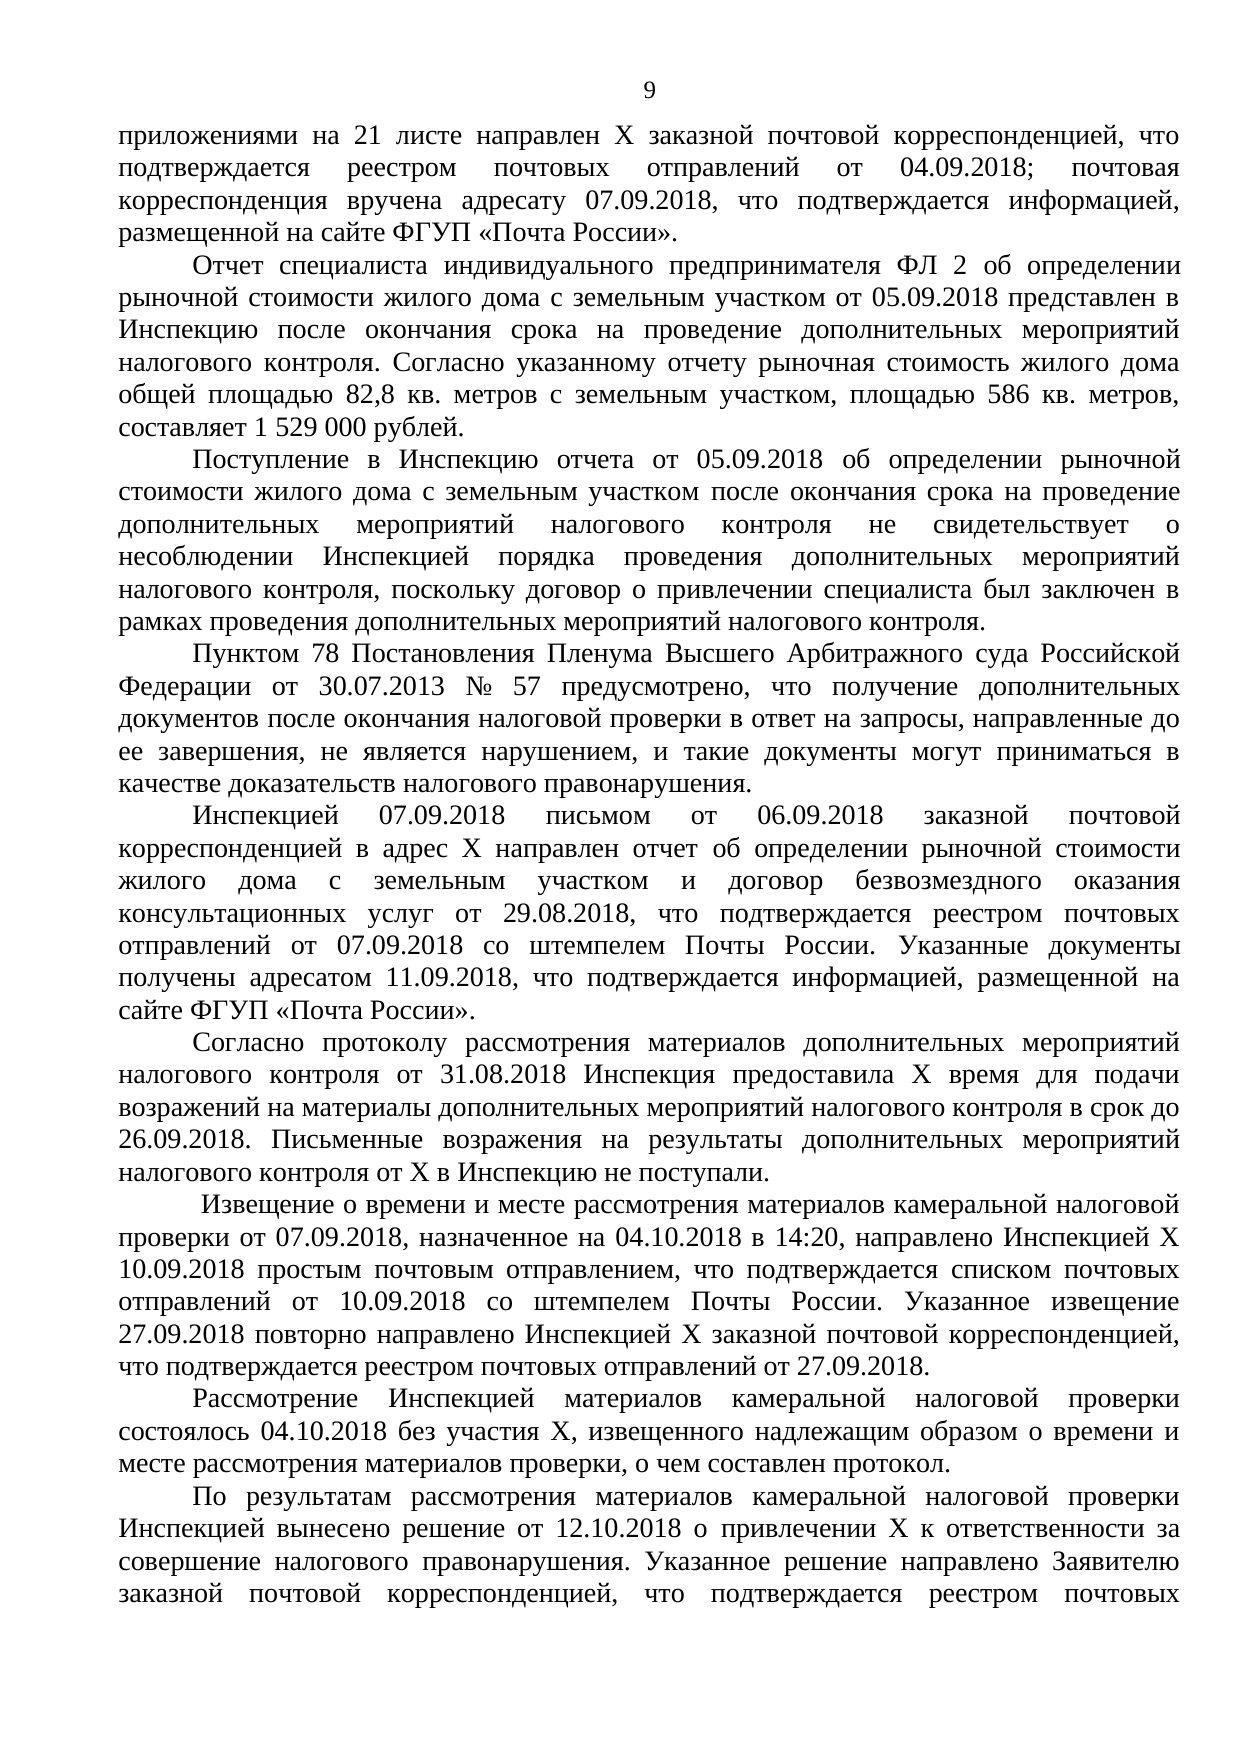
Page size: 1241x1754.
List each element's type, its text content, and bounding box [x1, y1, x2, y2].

text Инспекцией 07.09.2018 письмом от 06.09.2018 заказной почтовой корреспонденцией в адрес Х направлен отчет об определении рыночной стоимости жилого дома с земельным участком и договор безвозмездного оказания консультационных услуг от 29.08.2018, что подтверждается реестром почтовых отправлений от 07.09.2018 со штемпелем Почты России. Указанные документы получены адресатом 11.09.2018, что подтверждается информацией, размещенной на сайте ФГУП «Почта России». [118, 798, 1181, 1025]
text По результатам рассмотрения материалов камеральной налоговой проверки Инспекцией вынесено решение от 12.10.2018 о привлечении Х к ответственности за совершение налогового правонарушения. Указанное решение направлено Заявителю заказной почтовой корреспонденцией, что подтверждается реестром почтовых [118, 1479, 1181, 1608]
text Отчет специалиста индивидуального предпринимателя ФЛ 2 об определении рыночной стоимости жилого дома с земельным участком от 05.09.2018 представлен в Инспекцию после окончания срока на проведение дополнительных мероприятий налогового контроля. Согласно указанному отчету рыночная стоимость жилого дома общей площадью 82,8 кв. метров с земельным участком, площадью 586 кв. метров, составляет 1 529 000 рублей. [118, 248, 1181, 442]
text Согласно протоколу рассмотрения материалов дополнительных мероприятий налогового контроля от 31.08.2018 Инспекция предоставила Х время для подачи возражений на материалы дополнительных мероприятий налогового контроля в срок до 26.09.2018. Письменные возражения на результаты дополнительных мероприятий налогового контроля от Х в Инспекцию не поступали. [118, 1025, 1181, 1187]
text Пунктом 78 Постановления Пленума Высшего Арбитражного суда Российской Федерации от 30.07.2013 № 57 предусмотрено, что получение дополнительных документов после окончания налоговой проверки в ответ на запросы, направленные до ее завершения, не является нарушением, и такие документы могут приниматься в качестве доказательств налогового правонарушения. [118, 636, 1181, 798]
text Рассмотрение Инспекцией материалов камеральной налоговой проверки состоялось 04.10.2018 без участия Х, извещенного надлежащим образом о времени и месте рассмотрения материалов проверки, о чем составлен протокол. [118, 1382, 1181, 1479]
text Извещение о времени и месте рассмотрения материалов камеральной налоговой проверки от 07.09.2018, назначенное на 04.10.2018 в 14:20, направлено Инспекцией Х 10.09.2018 простым почтовым отправлением, что подтверждается списком почтовых отправлений от 10.09.2018 со штемпелем Почты России. Указанное извещение 27.09.2018 повторно направлено Инспекцией Х заказной почтовой корреспонденцией, что подтверждается реестром почтовых отправлений от 27.09.2018. [118, 1187, 1181, 1382]
text приложениями на 21 листе направлен Х заказной почтовой корреспонденцией, что подтверждается реестром почтовых отправлений от 04.09.2018; почтовая корреспонденция вручена адресату 07.09.2018, что подтверждается информацией, размещенной на сайте ФГУП «Почта России». [118, 118, 1181, 248]
text Поступление в Инспекцию отчета от 05.09.2018 об определении рыночной стоимости жилого дома с земельным участком после окончания срока на проведение дополнительных мероприятий налогового контроля не свидетельствует о несоблюдении Инспекцией порядка проведения дополнительных мероприятий налогового контроля, поскольку договор о привлечении специалиста был заключен в рамках проведения дополнительных мероприятий налогового контроля. [118, 442, 1181, 636]
